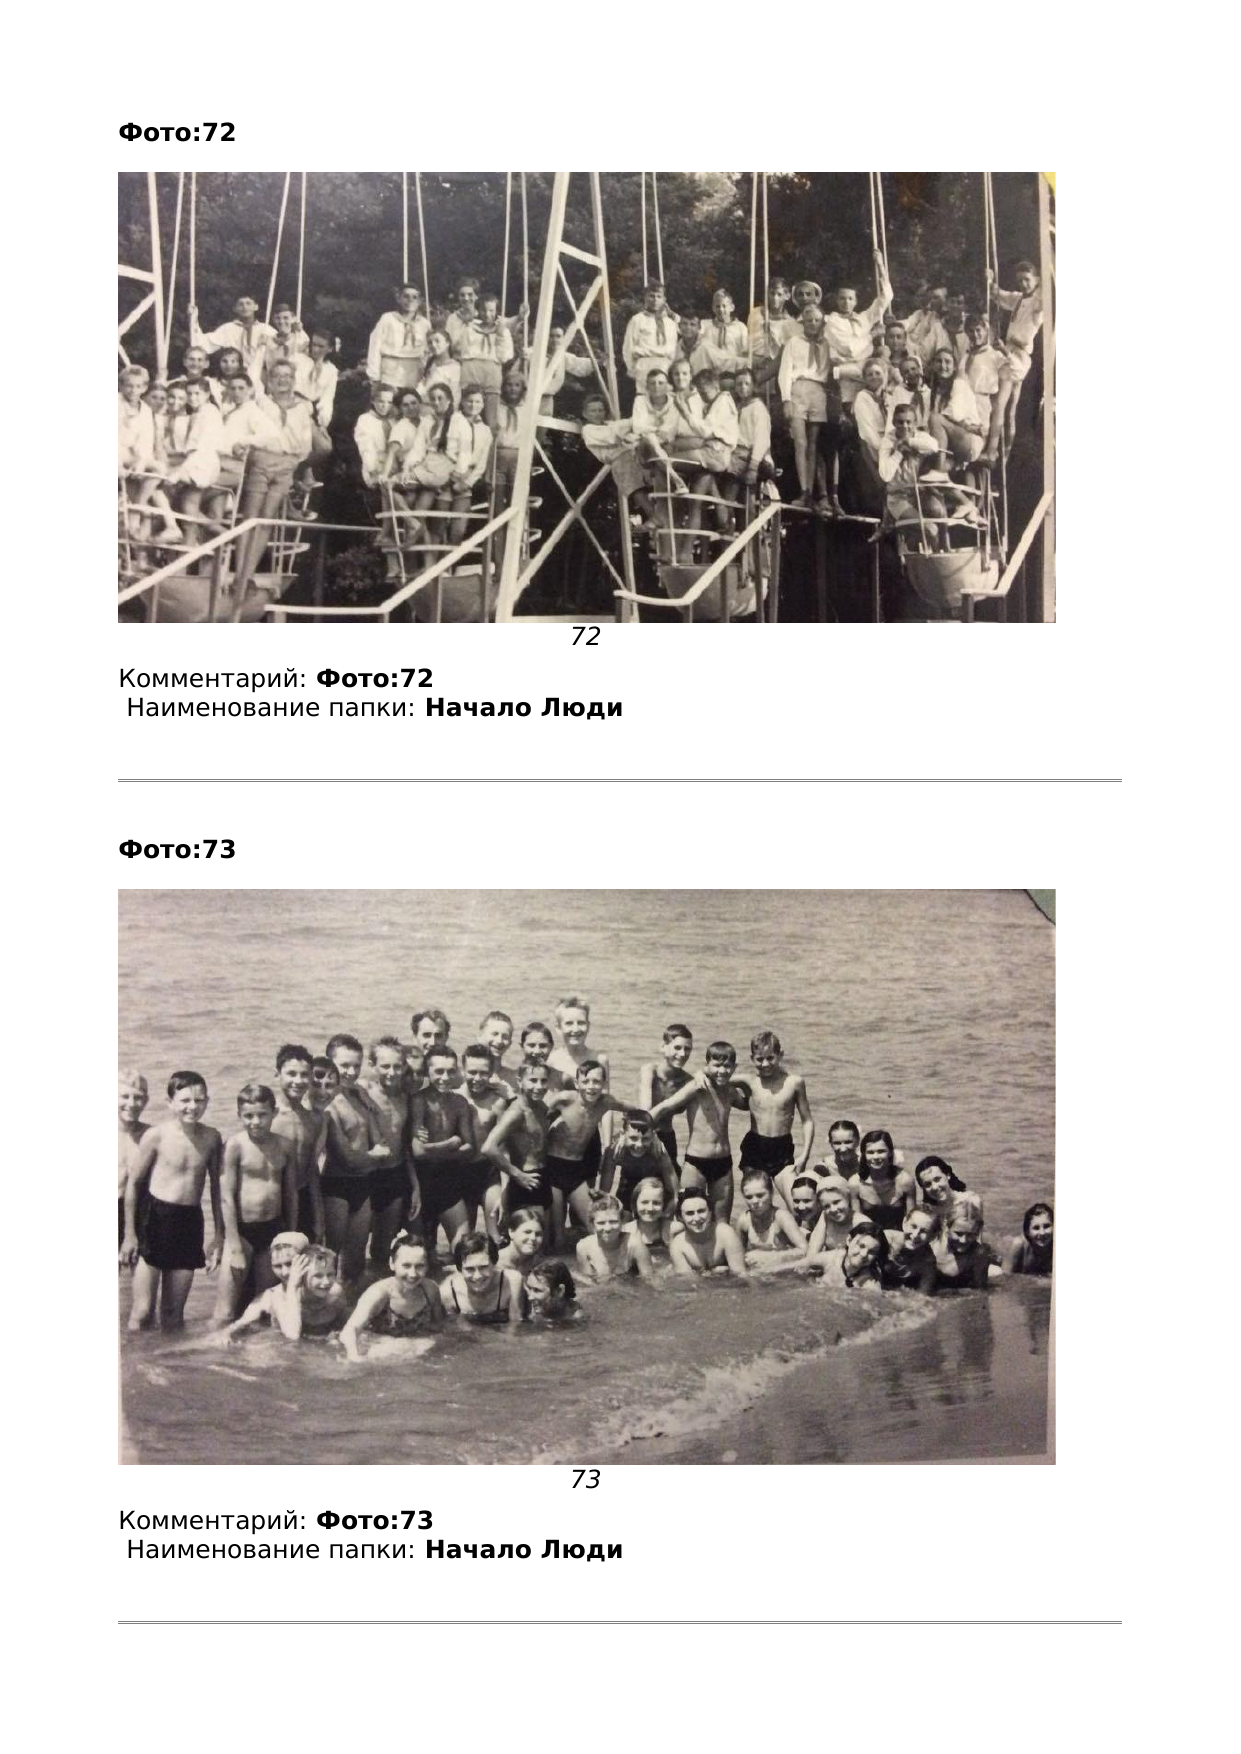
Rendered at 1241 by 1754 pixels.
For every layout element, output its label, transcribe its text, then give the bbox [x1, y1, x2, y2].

subtitle Фото:73 [118, 836, 1122, 865]
picture [118, 172, 1056, 623]
text Комментарий: Фото:73 Наименование папки: Начало Люди [118, 1506, 1122, 1594]
text 73 [118, 1465, 1056, 1494]
text 72 [118, 623, 1056, 652]
picture [118, 889, 1056, 1465]
subtitle Фото:72 [118, 118, 1122, 147]
text Комментарий: Фото:72 Наименование папки: Начало Люди [118, 664, 1122, 752]
